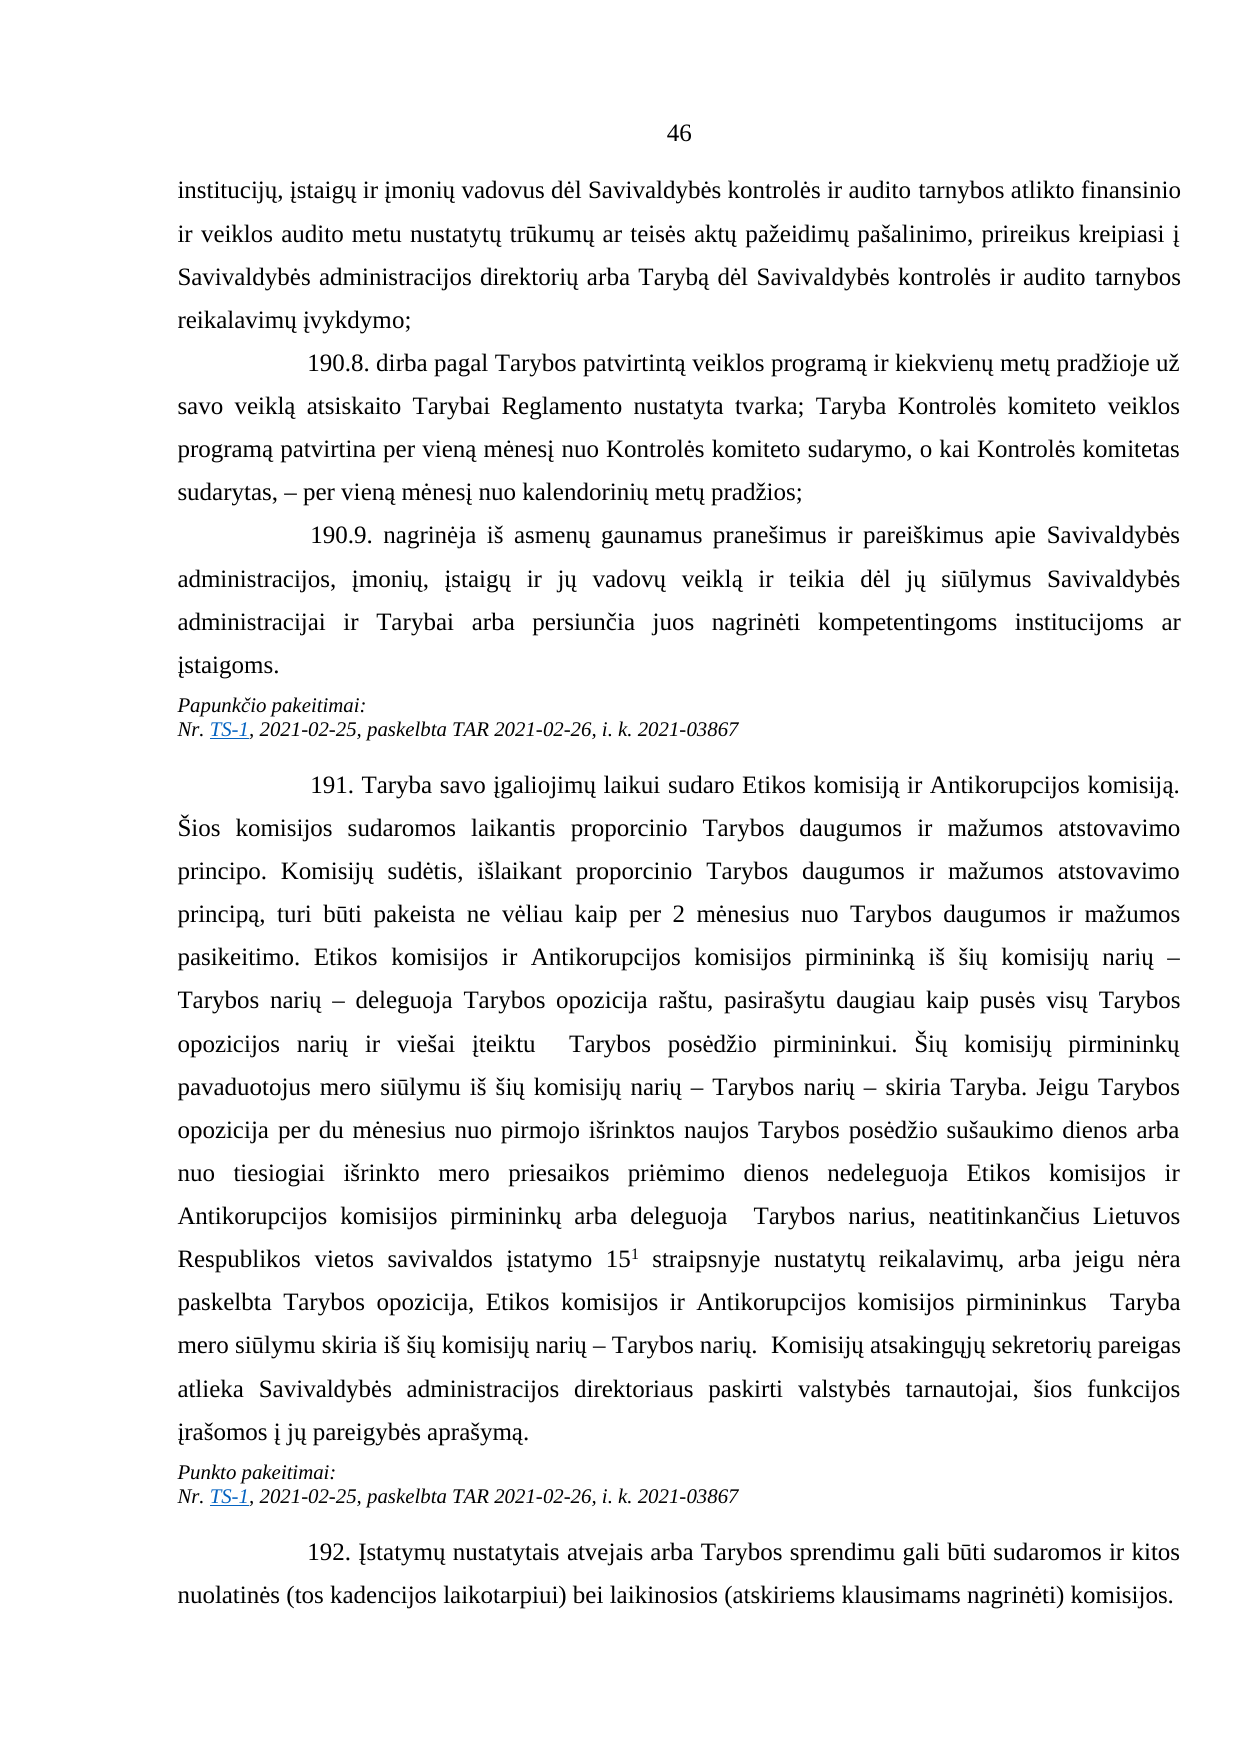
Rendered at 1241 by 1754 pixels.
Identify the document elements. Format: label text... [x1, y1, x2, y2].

text institucijų, įstaigų ir įmonių vadovus dėl Savivaldybės kontrolės ir audito tarnybos atlikto finansinio ir veiklos audito metu nustatytų trūkumų ar teisės aktų pažeidimų pašalinimo, prireikus kreipiasi į Savivaldybės administracijos direktorių arba Tarybą dėl Savivaldybės kontrolės ir audito tarnybos reikalavimų įvykdymo; [177, 176, 1181, 334]
text 190.8. dirba pagal Tarybos patvirtintą veiklos programą ir kiekvienų metų pradžioje už savo veiklą atsiskaito Tarybai Reglamento nustatyta tvarka; Taryba Kontrolės komiteto veiklos programą patvirtina per vieną mėnesį nuo Kontrolės komiteto sudarymo, o kai Kontrolės komitetas sudarytas, – per vieną mėnesį nuo kalendorinių metų pradžios; [177, 348, 1181, 506]
text Papunkčio pakeitimai: [177, 693, 1181, 717]
text Nr. TS-1, 2021-02-25, paskelbta TAR 2021-02-26, i. k. 2021-03867 [177, 1484, 1181, 1508]
text Punkto pakeitimai: [177, 1460, 1181, 1484]
text 191. Taryba savo įgaliojimų laikui sudaro Etikos komisiją ir Antikorupcijos komisiją. Šios komisijos sudaromos laikantis proporcinio Tarybos daugumos ir mažumos atstovavimo principo. Komisijų sudėtis, išlaikant proporcinio Tarybos daugumos ir mažumos atstovavimo principą, turi būti pakeista ne vėliau kaip per 2 mėnesius nuo Tarybos daugumos ir mažumos pasikeitimo. Etikos komisijos ir Antikorupcijos komisijos pirmininką iš šių komisijų narių – Tarybos narių – deleguoja Tarybos opozicija raštu, pasirašytu daugiau kaip pusės visų Tarybos opozicijos narių ir viešai įteiktu Tarybos posėdžio pirmininkui. Šių komisijų pirmininkų pavaduotojus mero siūlymu iš šių komisijų narių – Tarybos narių – skiria Taryba. Jeigu Tarybos opozicija per du mėnesius nuo pirmojo išrinktos naujos Tarybos posėdžio sušaukimo dienos arba nuo tiesiogiai išrinkto mero priesaikos priėmimo dienos nedeleguoja Etikos komisijos ir Antikorupcijos komisijos pirmininkų arba deleguoja Tarybos narius, neatitinkančius Lietuvos Respublikos vietos savivaldos įstatymo 151 straipsnyje nustatytų reikalavimų, arba jeigu nėra paskelbta Tarybos opozicija, Etikos komisijos ir Antikorupcijos komisijos pirmininkus Taryba mero siūlymu skiria iš šių komisijų narių – Tarybos narių. Komisijų atsakingųjų sekretorių pareigas atlieka Savivaldybės administracijos direktoriaus paskirti valstybės tarnautojai, šios funkcijos įrašomos į jų pareigybės aprašymą. [177, 770, 1181, 1446]
text 190.9. nagrinėja iš asmenų gaunamus pranešimus ir pareiškimus apie Savivaldybės administracijos, įmonių, įstaigų ir jų vadovų veiklą ir teikia dėl jų siūlymus Savivaldybės administracijai ir Tarybai arba persiunčia juos nagrinėti kompetentingoms institucijoms ar įstaigoms. [177, 521, 1181, 679]
text 192. Įstatymų nustatytais atvejais arba Tarybos sprendimu gali būti sudaromos ir kitos nuolatinės (tos kadencijos laikotarpiui) bei laikinosios (atskiriems klausimams nagrinėti) komisijos. [177, 1537, 1181, 1609]
text Nr. TS-1, 2021-02-25, paskelbta TAR 2021-02-26, i. k. 2021-03867 [177, 717, 1181, 741]
